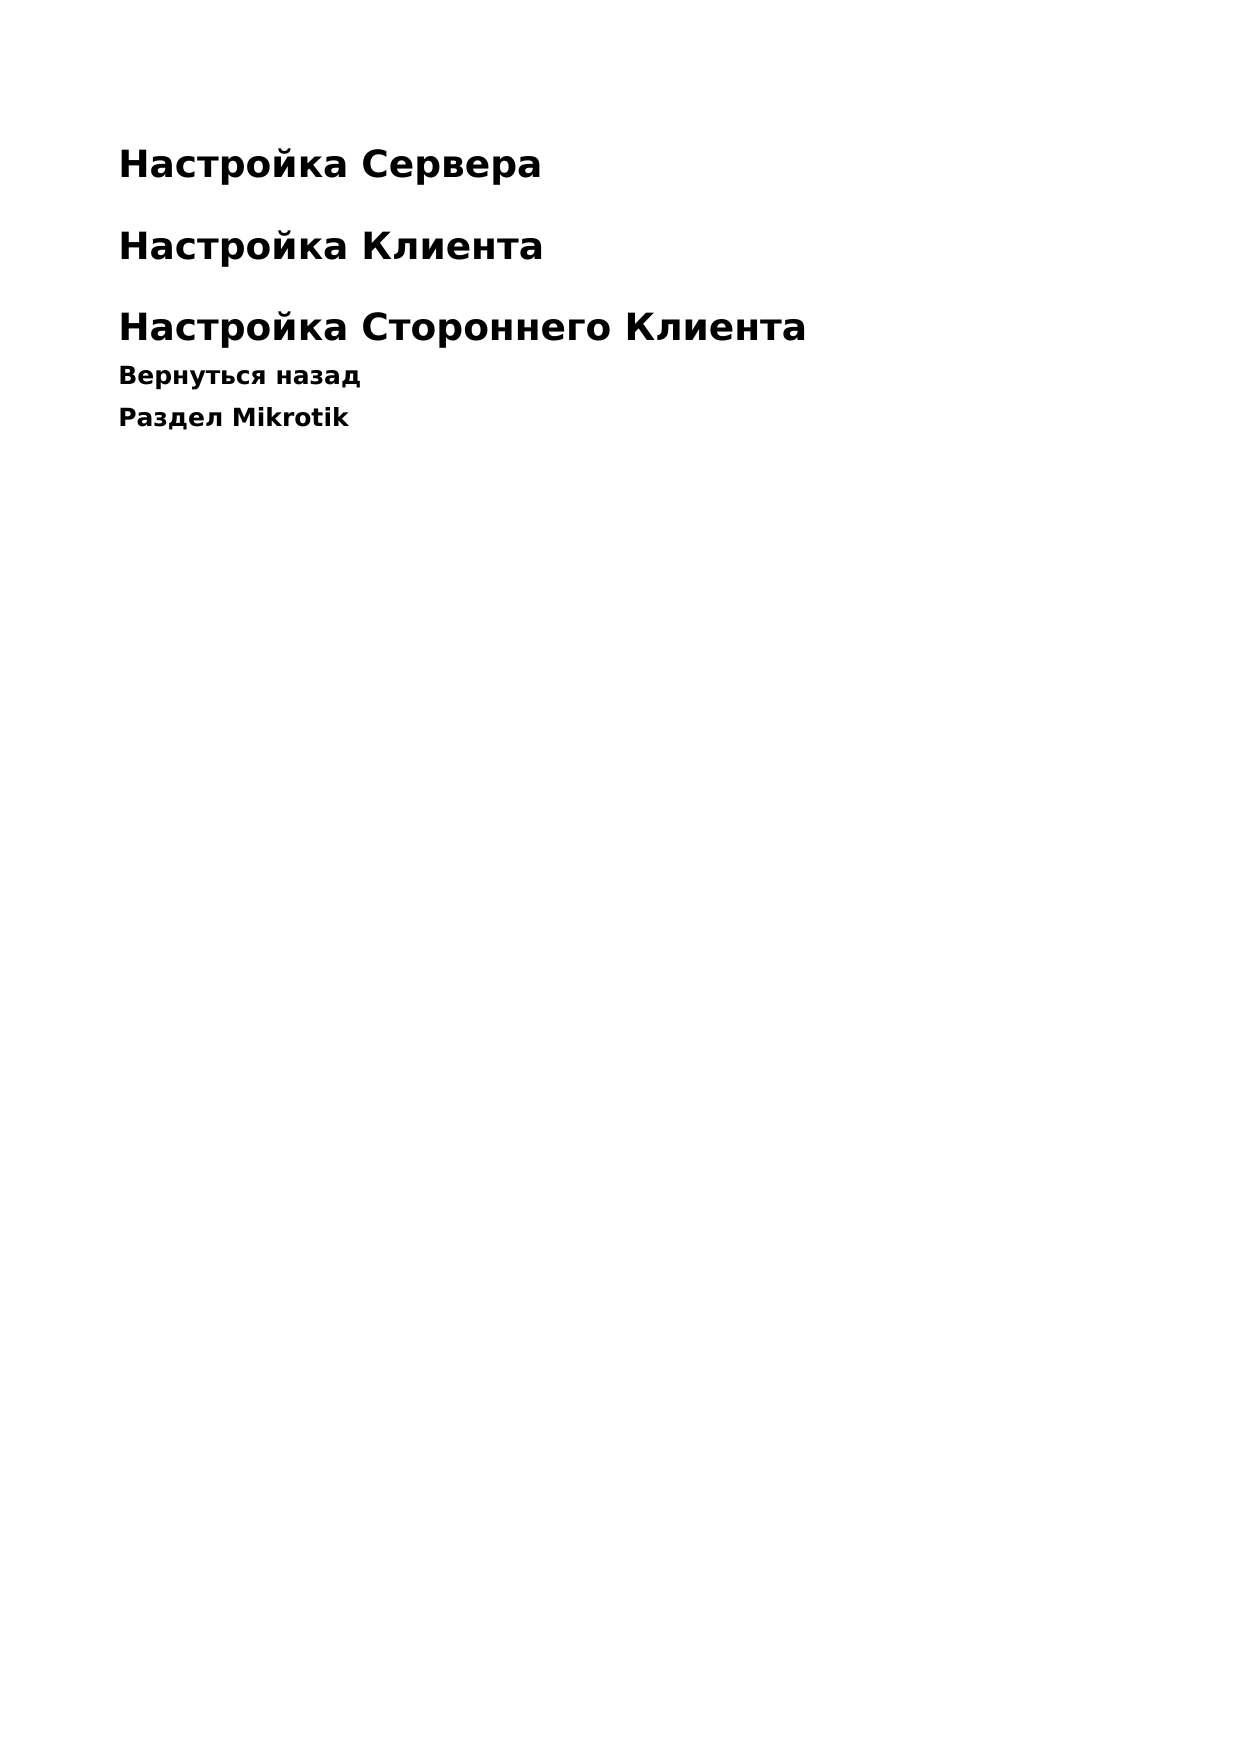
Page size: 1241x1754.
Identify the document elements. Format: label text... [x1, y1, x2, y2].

subtitle Настройка Клиента [118, 224, 1122, 268]
subtitle Настройка Сервера [118, 143, 1122, 187]
text Раздел Mikrotik [118, 403, 1122, 432]
text Вернуться назад [118, 362, 1122, 391]
subtitle Настройка Стороннего Клиента [118, 305, 1122, 349]
